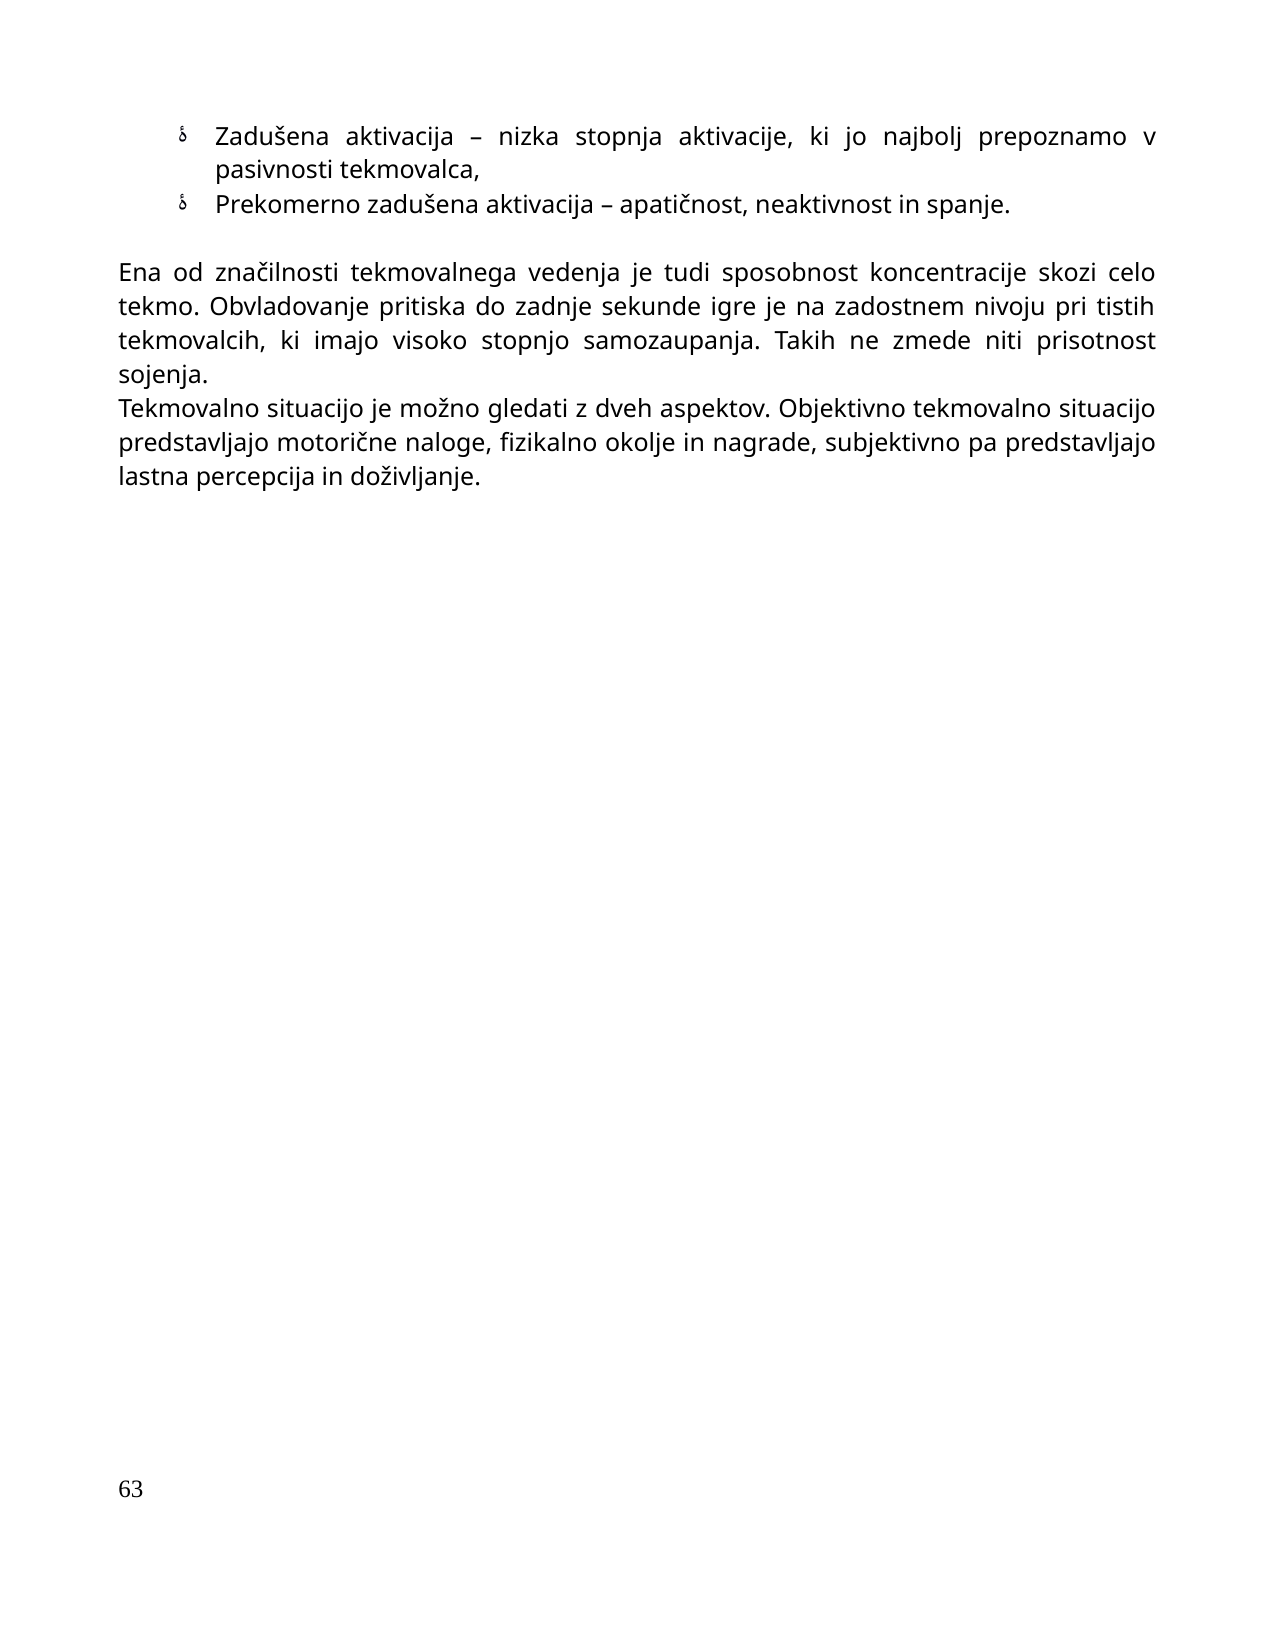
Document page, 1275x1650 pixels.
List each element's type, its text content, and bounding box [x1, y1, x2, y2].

text Tekmovalno situacijo je možno gledati z dveh aspektov. Objektivno tekmovalno situacijo predstavljajo motorične naloge, fizikalno okolje in nagrade, subjektivno pa predstavljajo lastna percepcija in doživljanje. [118, 391, 1157, 493]
list Zadušena aktivacija – nizka stopnja aktivacije, ki jo najbolj prepoznamo v pasivnosti tekmovalca, [177, 118, 1157, 186]
text Ena od značilnosti tekmovalnega vedenja je tudi sposobnost koncentracije skozi celo tekmo. Obvladovanje pritiska do zadnje sekunde igre je na zadostnem nivoju pri tistih tekmovalcih, ki imajo visoko stopnjo samozaupanja. Takih ne zmede niti prisotnost sojenja. [118, 254, 1157, 391]
list Prekomerno zadušena aktivacija – apatičnost, neaktivnost in spanje. [177, 186, 1157, 220]
